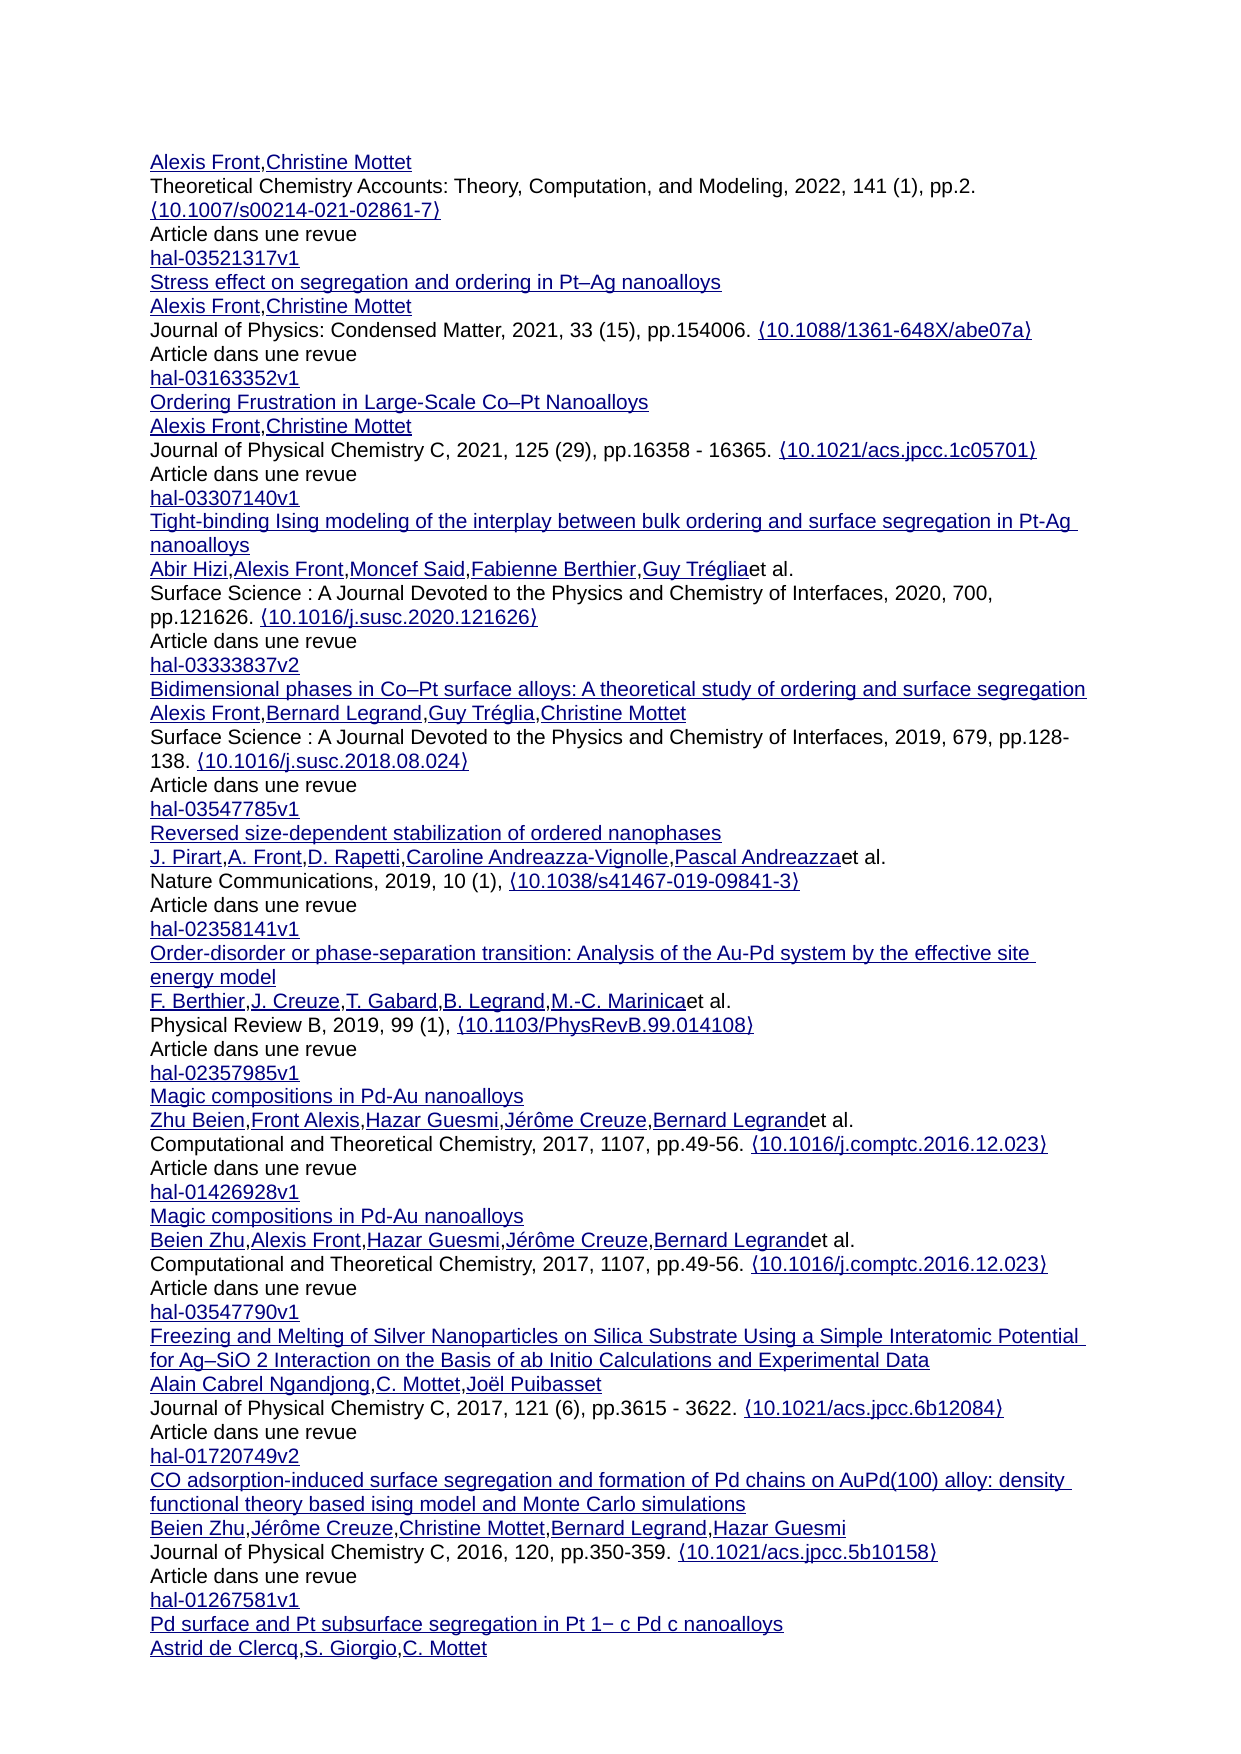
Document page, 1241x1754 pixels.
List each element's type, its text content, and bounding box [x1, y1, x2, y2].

table_cell Alexis Front,Christine Mottet Theoretical Chemistry Accounts: Theory, Computation, and Modeling, 2022, 141 (1), pp.2. ⟨10.1007/s00214-021-02861-7⟩ Article dans une revue hal-03521317v1 [150, 150, 1090, 270]
table_cell Ordering Frustration in Large-Scale Co–Pt Nanoalloys Alexis Front,Christine Mottet Journal of Physical Chemistry C, 2021, 125 (29), pp.16358 - 16365. ⟨10.1021/acs.jpcc.1c05701⟩ Article dans une revue hal-03307140v1 [150, 390, 1090, 509]
table_cell Bidimensional phases in Co–Pt surface alloys: A theoretical study of ordering and surface segregation Alexis Front,Bernard Legrand,Guy Tréglia,Christine Mottet Surface Science : A Journal Devoted to the Physics and Chemistry of Interfaces, 2019, 679, pp.128-138. ⟨10.1016/j.susc.2018.08.024⟩ Article dans une revue hal-03547785v1 [150, 677, 1090, 821]
table_cell Stress effect on segregation and ordering in Pt–Ag nanoalloys Alexis Front,Christine Mottet Journal of Physics: Condensed Matter, 2021, 33 (15), pp.154006. ⟨10.1088/1361-648X/abe07a⟩ Article dans une revue hal-03163352v1 [150, 270, 1090, 389]
table_cell Order-disorder or phase-separation transition: Analysis of the Au-Pd system by the effective site energy model F. Berthier,J. Creuze,T. Gabard,B. Legrand,M.-C. Marinicaet al. Physical Review B, 2019, 99 (1), ⟨10.1103/PhysRevB.99.014108⟩ Article dans une revue hal-02357985v1 [150, 941, 1090, 1084]
table_cell Reversed size-dependent stabilization of ordered nanophases J. Pirart,A. Front,D. Rapetti,Caroline Andreazza-Vignolle,Pascal Andreazzaet al. Nature Communications, 2019, 10 (1), ⟨10.1038/s41467-019-09841-3⟩ Article dans une revue hal-02358141v1 [150, 821, 1090, 941]
table_cell CO adsorption-induced surface segregation and formation of Pd chains on AuPd(100) alloy: density functional theory based ising model and Monte Carlo simulations Beien Zhu,Jérôme Creuze,Christine Mottet,Bernard Legrand,Hazar Guesmi Journal of Physical Chemistry C, 2016, 120, pp.350-359. ⟨10.1021/acs.jpcc.5b10158⟩ Article dans une revue hal-01267581v1 [150, 1468, 1090, 1611]
table_cell Magic compositions in Pd-Au nanoalloys Beien Zhu,Alexis Front,Hazar Guesmi,Jérôme Creuze,Bernard Legrandet al. Computational and Theoretical Chemistry, 2017, 1107, pp.49-56. ⟨10.1016/j.comptc.2016.12.023⟩ Article dans une revue hal-03547790v1 [150, 1204, 1090, 1324]
table_cell Pd surface and Pt subsurface segregation in Pt 1− c Pd c nanoalloys Astrid de Clercq,S. Giorgio,C. Mottet [150, 1611, 1090, 1659]
table_cell Tight-binding Ising modeling of the interplay between bulk ordering and surface segregation in Pt-Ag nanoalloys Abir Hizi,Alexis Front,Moncef Said,Fabienne Berthier,Guy Trégliaet al. Surface Science : A Journal Devoted to the Physics and Chemistry of Interfaces, 2020, 700, pp.121626. ⟨10.1016/j.susc.2020.121626⟩ Article dans une revue hal-03333837v2 [150, 509, 1090, 677]
table_cell Magic compositions in Pd-Au nanoalloys Zhu Beien,Front Alexis,Hazar Guesmi,Jérôme Creuze,Bernard Legrandet al. Computational and Theoretical Chemistry, 2017, 1107, pp.49-56. ⟨10.1016/j.comptc.2016.12.023⟩ Article dans une revue hal-01426928v1 [150, 1084, 1090, 1204]
table_cell Freezing and Melting of Silver Nanoparticles on Silica Substrate Using a Simple Interatomic Potential for Ag–SiO 2 Interaction on the Basis of ab Initio Calculations and Experimental Data Alain Cabrel Ngandjong,C. Mottet,Joël Puibasset Journal of Physical Chemistry C, 2017, 121 (6), pp.3615 - 3622. ⟨10.1021/acs.jpcc.6b12084⟩ Article dans une revue hal-01720749v2 [150, 1324, 1090, 1468]
